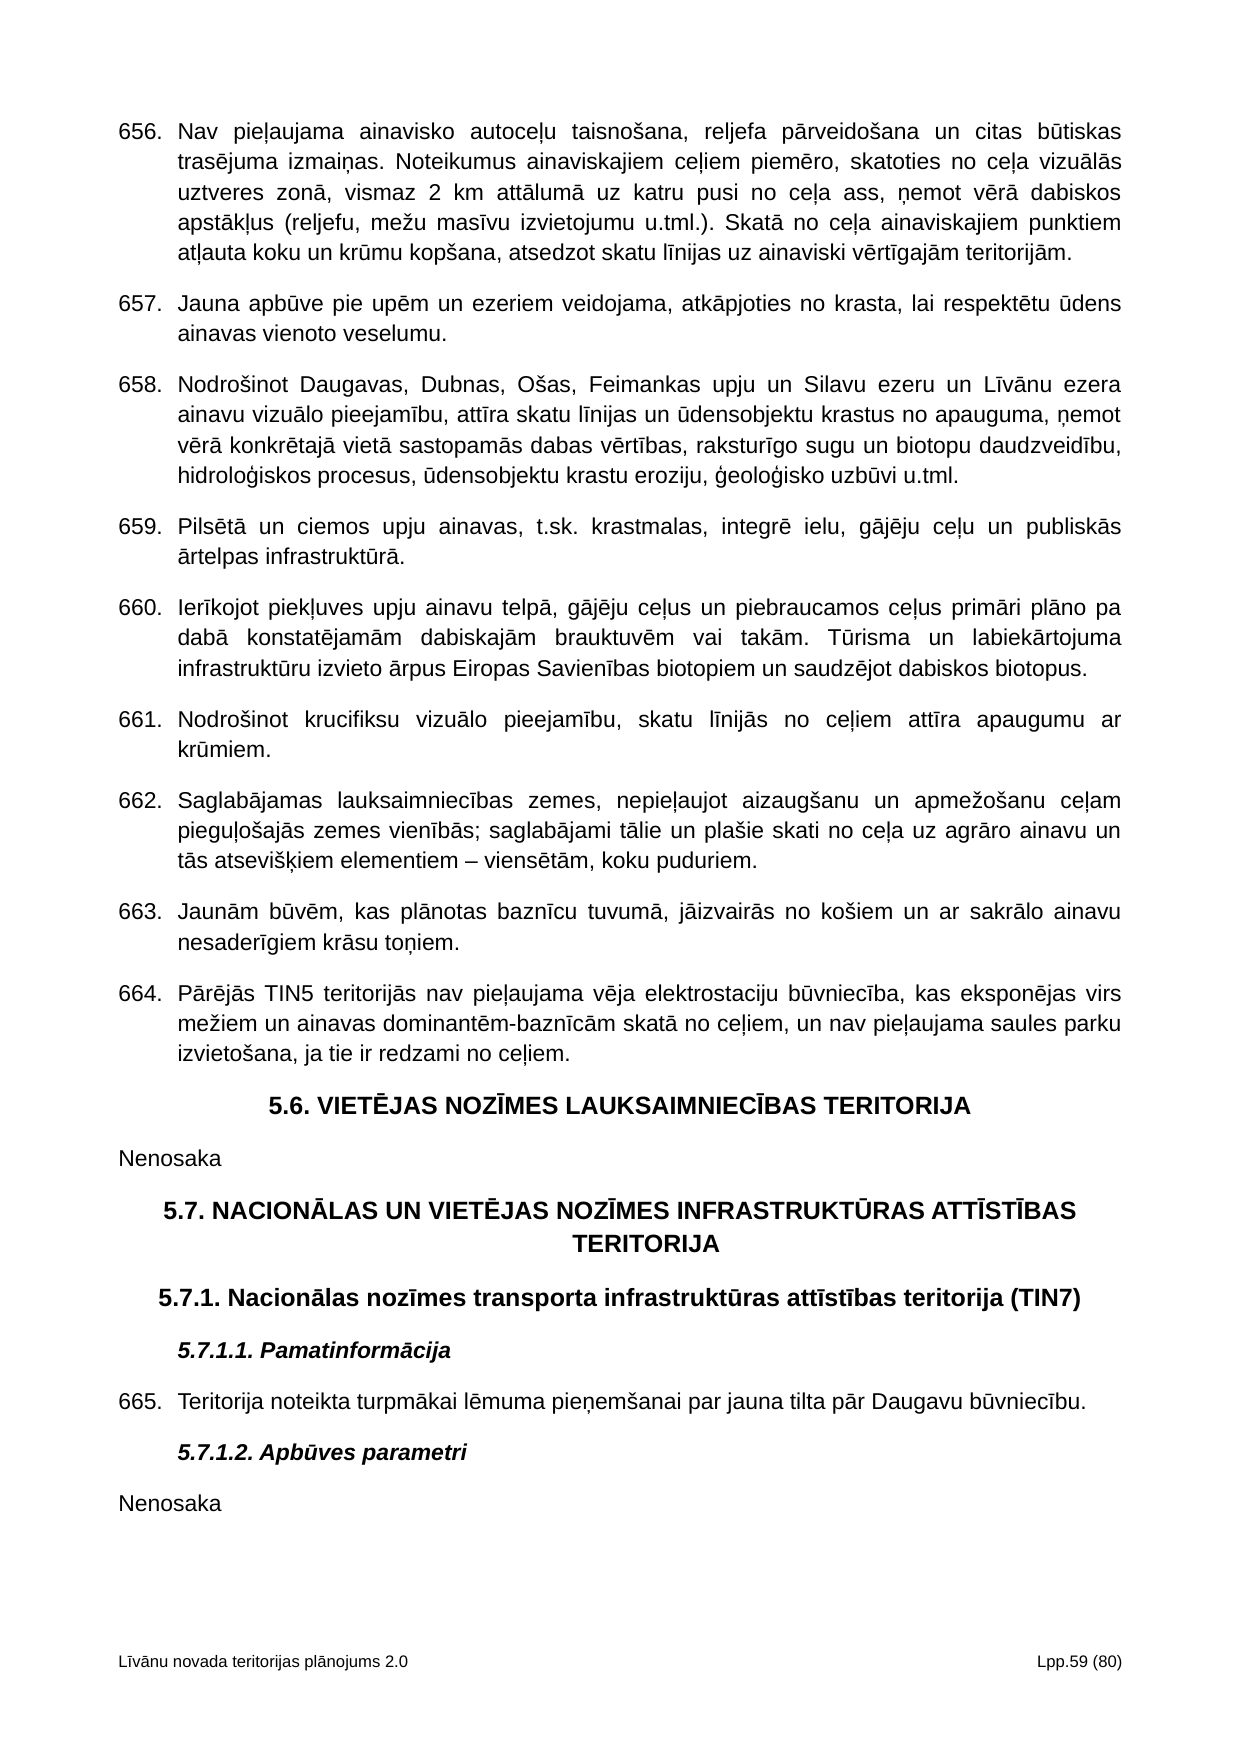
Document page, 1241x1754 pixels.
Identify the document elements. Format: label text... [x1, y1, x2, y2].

text 664. Pārējās TIN5 teritorijās nav pieļaujama vēja elektrostaciju būvniecība, kas eksponējas virs mežiem un ainavas dominantēm-baznīcām skatā no ceļiem, un nav pieļaujama saules parku izvietošana, ja tie ir redzami no ceļiem. [118, 979, 1122, 1066]
subtitle 5.7.1.2. Apbūves parametri [177, 1439, 1122, 1465]
text 658. Nodrošinot Daugavas, Dubnas, Ošas, Feimankas upju un Silavu ezeru un Līvānu ezera ainavu vizuālo pieejamību, attīra skatu līnijas un ūdensobjektu krastus no apauguma, ņemot vērā konkrētajā vietā sastopamās dabas vērtības, raksturīgo sugu un biotopu daudzveidību, hidroloģiskos procesus, ūdensobjektu krastu eroziju, ģeoloģisko uzbūvi u.tml. [118, 371, 1122, 488]
text 662. Saglabājamas lauksaimniecības zemes, nepieļaujot aizaugšanu un apmežošanu ceļam pieguļošajās zemes vienībās; saglabājami tālie un plašie skati no ceļa uz agrāro ainavu un tās atsevišķiem elementiem – viensētām, koku puduriem. [118, 787, 1122, 874]
text 660. Ierīkojot piekļuves upju ainavu telpā, gājēju ceļus un piebraucamos ceļus primāri plāno pa dabā konstatējamām dabiskajām brauktuvēm vai takām. Tūrisma un labiekārtojuma infrastruktūru izvieto ārpus Eiropas Savienības biotopiem un saudzējot dabiskos biotopus. [118, 594, 1122, 681]
subtitle 5.7.1. Nacionālas nozīmes transporta infrastruktūras attīstības teritorija (TIN7) [118, 1283, 1122, 1312]
subtitle 5.7.1.1. Pamatinformācija [177, 1337, 1122, 1363]
subtitle 5.7. Nacionālas un vietējas nozīmes infrastruktūras attīstības teritorija [118, 1196, 1122, 1258]
text Nenosaka [118, 1490, 1122, 1516]
text 663. Jaunām būvēm, kas plānotas baznīcu tuvumā, jāizvairās no košiem un ar sakrālo ainavu nesaderīgiem krāsu toņiem. [118, 898, 1122, 955]
text 656. Nav pieļaujama ainavisko autoceļu taisnošana, reljefa pārveidošana un citas būtiskas trasējuma izmaiņas. Noteikumus ainaviskajiem ceļiem piemēro, skatoties no ceļa vizuālās uztveres zonā, vismaz 2 km attālumā uz katru pusi no ceļa ass, ņemot vērā dabiskos apstākļus (reljefu, mežu masīvu izvietojumu u.tml.). Skatā no ceļa ainaviskajiem punktiem atļauta koku un krūmu kopšana, atsedzot skatu līnijas uz ainaviski vērtīgajām teritorijām. [118, 118, 1122, 265]
text 659. Pilsētā un ciemos upju ainavas, t.sk. krastmalas, integrē ielu, gājēju ceļu un publiskās ārtelpas infrastruktūrā. [118, 513, 1122, 569]
text 665. Teritorija noteikta turpmākai lēmuma pieņemšanai par jauna tilta pār Daugavu būvniecību. [118, 1388, 1122, 1414]
text 661. Nodrošinot krucifiksu vizuālo pieejamību, skatu līnijās no ceļiem attīra apaugumu ar krūmiem. [118, 706, 1122, 762]
text Nenosaka [118, 1145, 1122, 1171]
subtitle 5.6. Vietējas nozīmes lauksaimniecības teritorija [118, 1091, 1122, 1120]
text 657. Jauna apbūve pie upēm un ezeriem veidojama, atkāpjoties no krasta, lai respektētu ūdens ainavas vienoto veselumu. [118, 290, 1122, 347]
